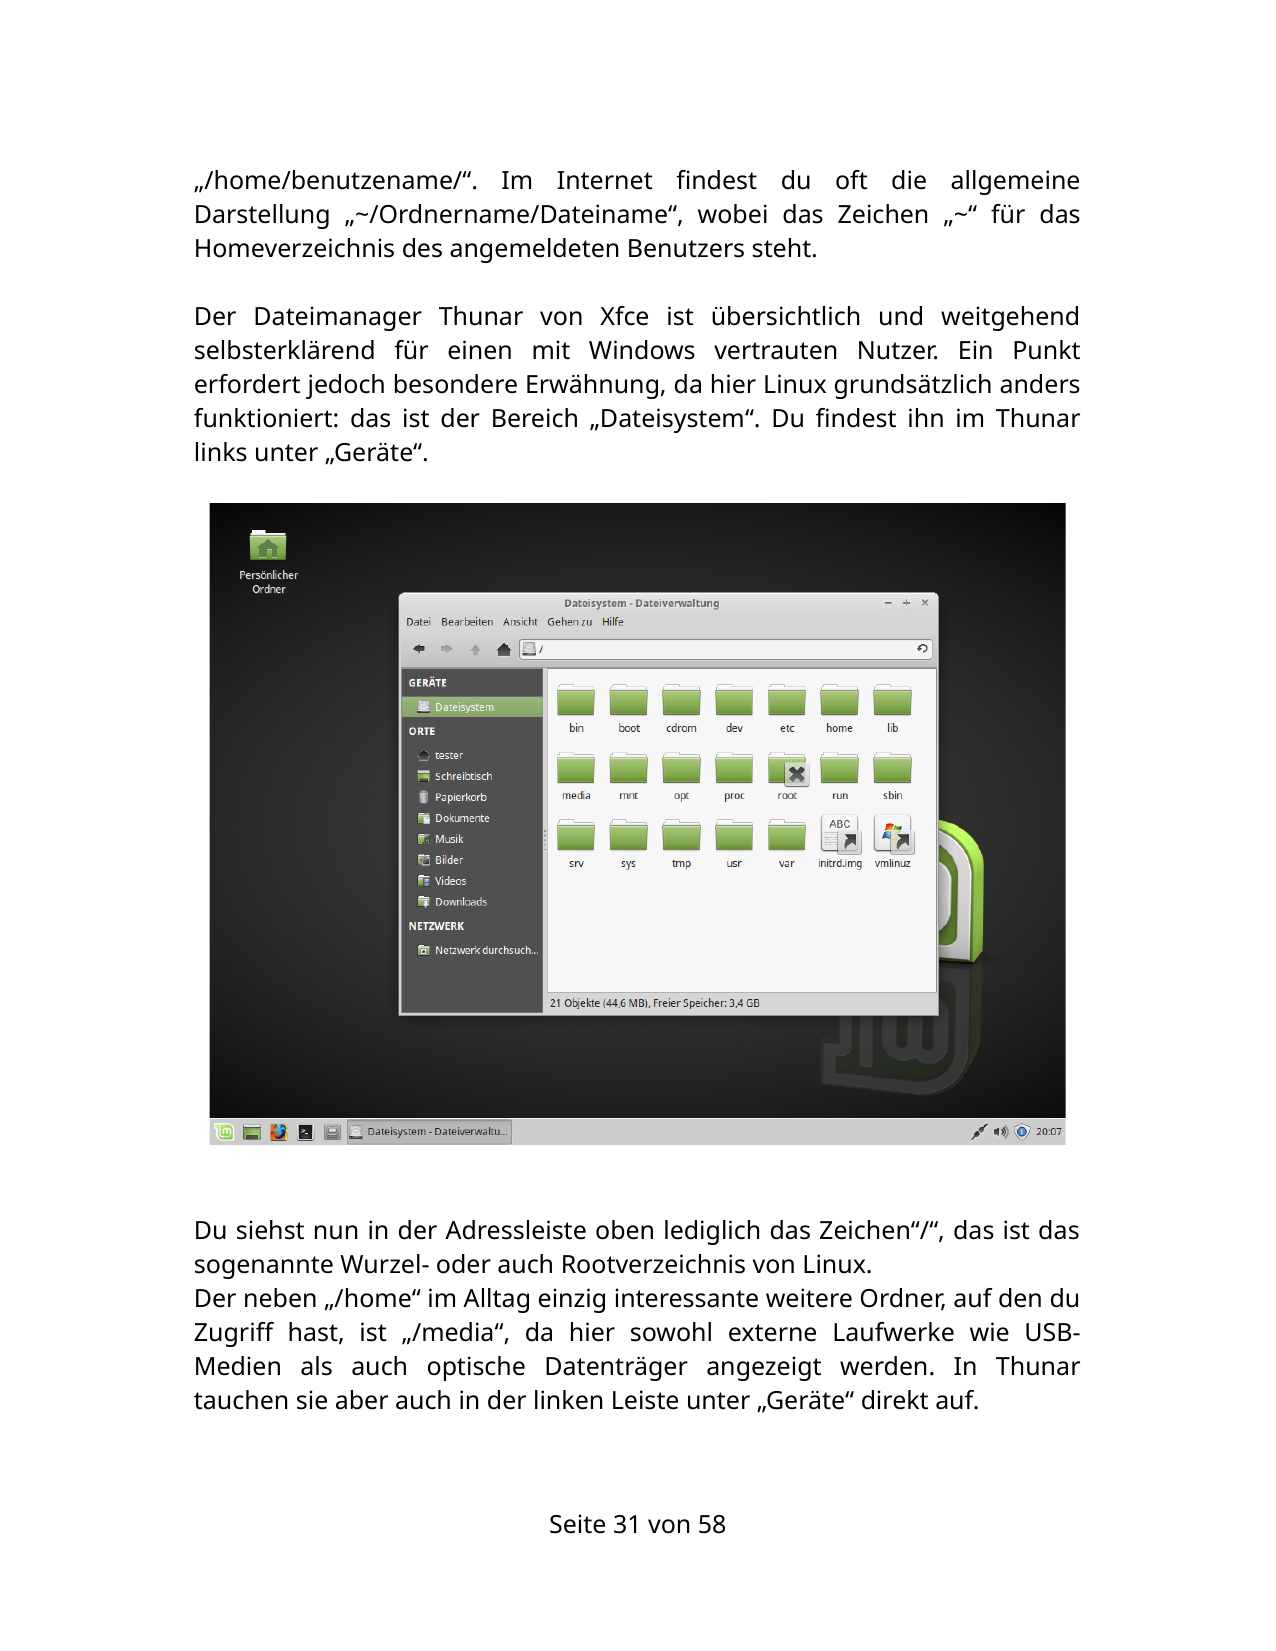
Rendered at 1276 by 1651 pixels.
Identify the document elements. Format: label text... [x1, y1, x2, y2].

text Der neben „/home“ im Alltag einzig interessante weitere Ordner, auf den du Zugriff hast, ist „/media“, da hier sowohl externe Laufwerke wie USB-Medien als auch optische Datenträger angezeigt werden. In Thunar tauchen sie aber auch in der linken Leiste unter „Geräte“ direkt auf. [187, 1281, 1088, 1417]
text Der Dateimanager Thunar von Xfce ist übersichtlich und weitgehend selbsterklärend für einen mit Windows vertrauten Nutzer. Ein Punkt erfordert jedoch besondere Erwähnung, da hier Linux grundsätzlich anders funktioniert: das ist der Bereich „Dateisystem“. Du findest ihn im Thunar links unter „Geräte“. [187, 299, 1088, 469]
picture [209, 503, 1066, 1145]
text Du siehst nun in der Adressleiste oben lediglich das Zeichen“/“, das ist das sogenannte Wurzel- oder auch Rootverzeichnis von Linux. [187, 1213, 1088, 1281]
text „/home/benutzename/“. Im Internet findest du oft die allgemeine Darstellung „~/Ordnername/Dateiname“, wobei das Zeichen „~“ für das Homeverzeichnis des angemeldeten Benutzers steht. [187, 156, 1088, 265]
